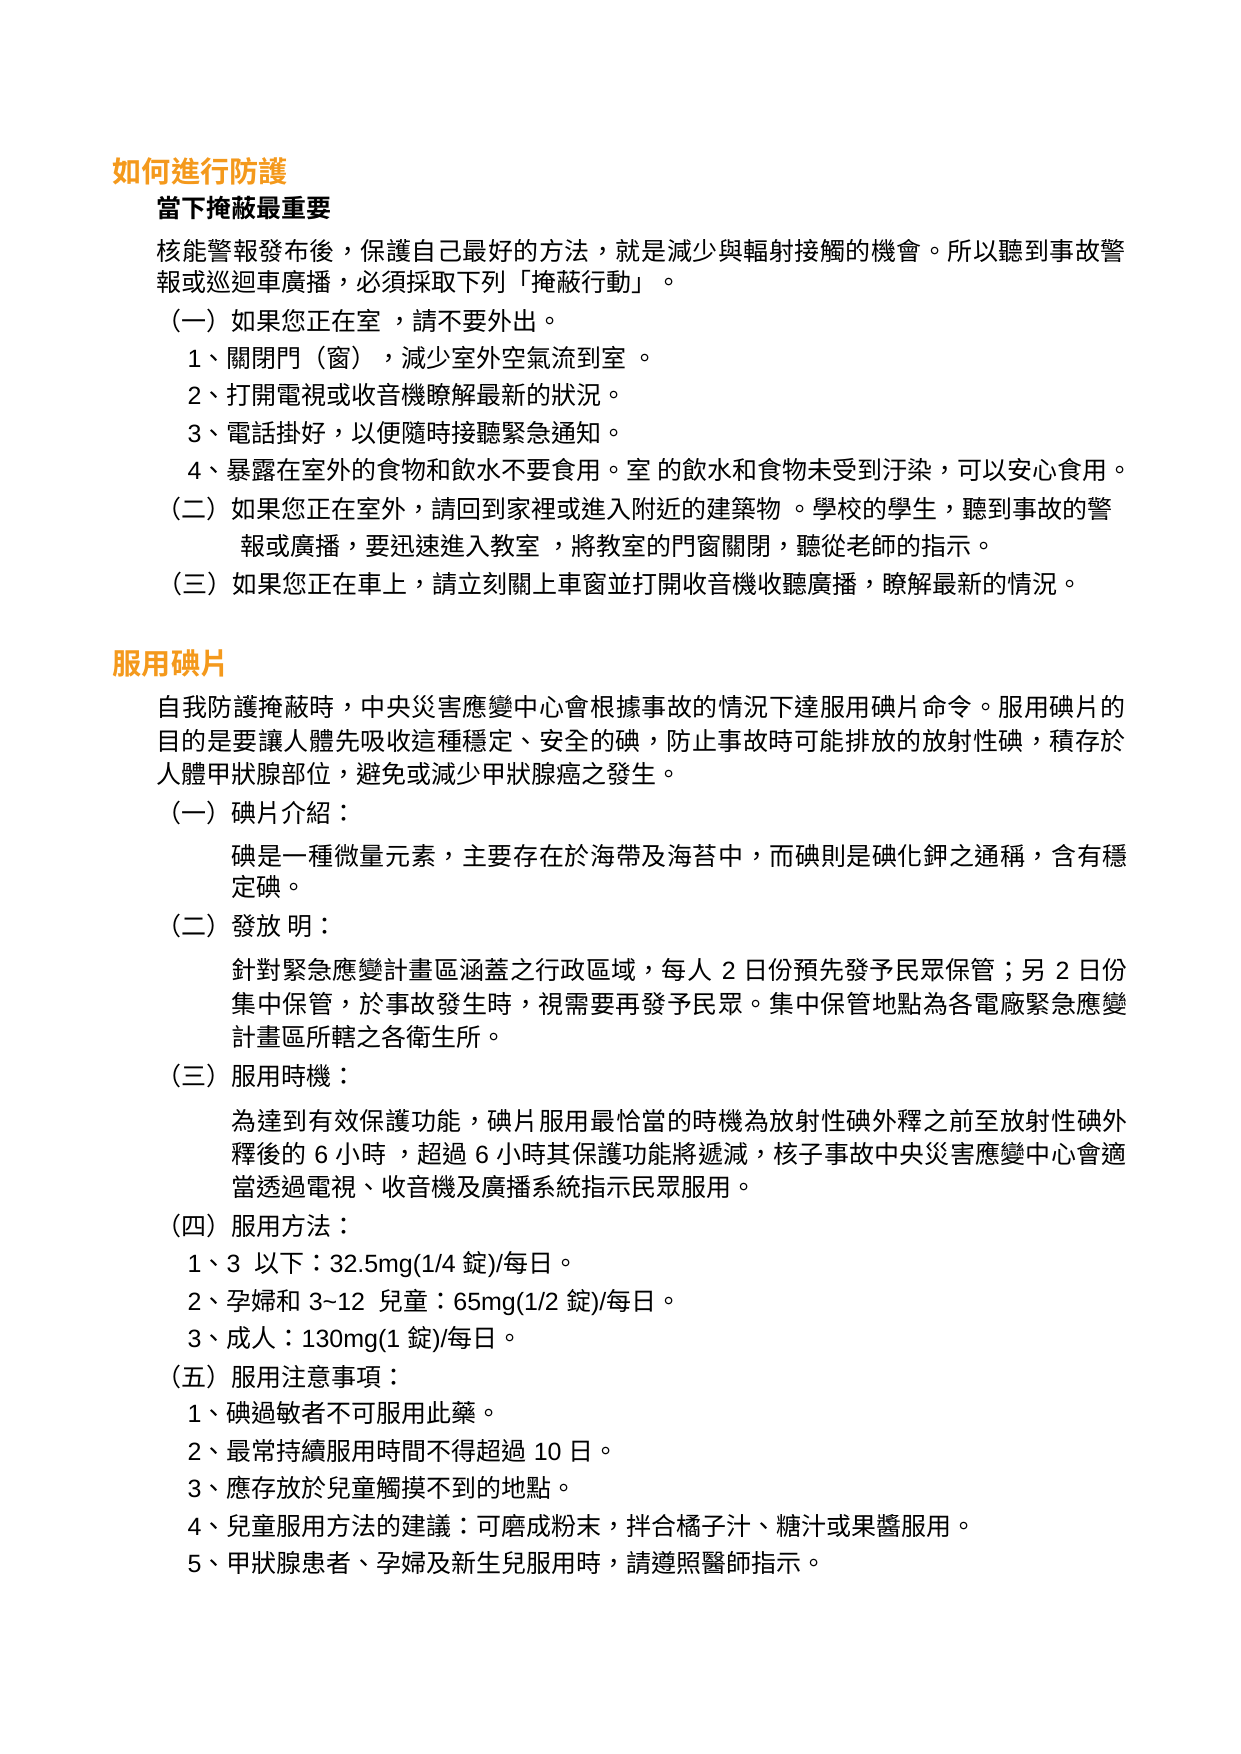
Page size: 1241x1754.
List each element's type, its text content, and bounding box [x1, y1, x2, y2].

text 4、暴露在室外的食物和飲水不要食用。室 的飲水和食物未受到汙染，可以安心食用。 [187, 457, 1128, 486]
text 3、電話掛好，以便隨時接聽緊急通知。 [187, 419, 1128, 448]
text 自我防護掩蔽時，中央災害應變中心會根據事故的情況下達服用碘片命令。服用碘片的目的是要讓人體先吸收這種穩定、安全的碘，防止事故時可能排放的放射性碘，積存於人體甲狀腺部位，避免或減少甲狀腺癌之發生。 [156, 690, 1128, 790]
text 4、兒童服用方法的建議：可磨成粉末，拌合橘子汁、糖汁或果醬服用。 [187, 1512, 1128, 1541]
text 服用碘片 [112, 651, 1128, 681]
text 為達到有效保護功能，碘片服用最恰當的時機為放射性碘外釋之前至放射性碘外釋後的 6 小時 ，超過 6 小時其保護功能將遞減，核子事故中央災害應變中心會適當透過電視、收音機及廣播系統指示民眾服用。 [231, 1103, 1128, 1203]
text 當下掩蔽最重要 [156, 197, 1128, 222]
text （三）服用時機： [156, 1066, 1128, 1091]
text （二）發放 明： [156, 915, 1128, 941]
text 1、3 以下：32.5mg(1/4 錠)/每日。 [187, 1250, 1128, 1278]
text 針對緊急應變計畫區涵蓋之行政區域，每人 2 日份預先發予民眾保管；另 2 日份集中保管，於事故發生時，視需要再發予民眾。集中保管地點為各電廠緊急應變計畫區所轄之各衛生所。 [231, 953, 1128, 1053]
text 3、應存放於兒童觸摸不到的地點。 [187, 1475, 1128, 1503]
text 1、關閉門（窗），減少室外空氣流到室 。 [187, 344, 1128, 373]
text 碘是一種微量元素，主要存在於海帶及海苔中，而碘則是碘化鉀之通稱，含有穩定碘。 [231, 841, 1128, 903]
text （一）如果您正在室 ，請不要外出。 [156, 310, 1128, 335]
text （二）如果您正在室外，請回到家裡或進入附近的建築物 。學校的學生，聽到事故的警 [156, 498, 1128, 523]
text （三）如果您正在車上，請立刻關上車窗並打開收音機收聽廣播，瞭解最新的情況。 [112, 573, 1128, 598]
text 5、甲狀腺患者、孕婦及新生兒服用時，請遵照醫師指示。 [187, 1550, 1128, 1578]
text （四）服用方法： [156, 1216, 1128, 1241]
text 1、碘過敏者不可服用此藥。 [187, 1400, 1128, 1428]
text （一）碘片介紹： [156, 803, 1128, 828]
text 如何進行防護 [112, 159, 1128, 188]
text 2、最常持續服用時間不得超過 10 日。 [187, 1437, 1128, 1466]
text 3、成人：130mg(1 錠)/每日。 [187, 1325, 1128, 1353]
text 核能警報發布後，保護自己最好的方法，就是減少與輻射接觸的機會。所以聽到事故警報或巡迴車廣播，必須採取下列「掩蔽行動」。 [156, 236, 1128, 298]
text 報或廣播，要迅速進入教室 ，將教室的門窗關閉，聽從老師的指示。 [112, 536, 1123, 561]
text 2、打開電視或收音機瞭解最新的狀況。 [187, 382, 1128, 411]
text 2、孕婦和 3~12 兒童：65mg(1/2 錠)/每日。 [187, 1287, 1128, 1316]
text （五）服用注意事項： [156, 1366, 1128, 1391]
